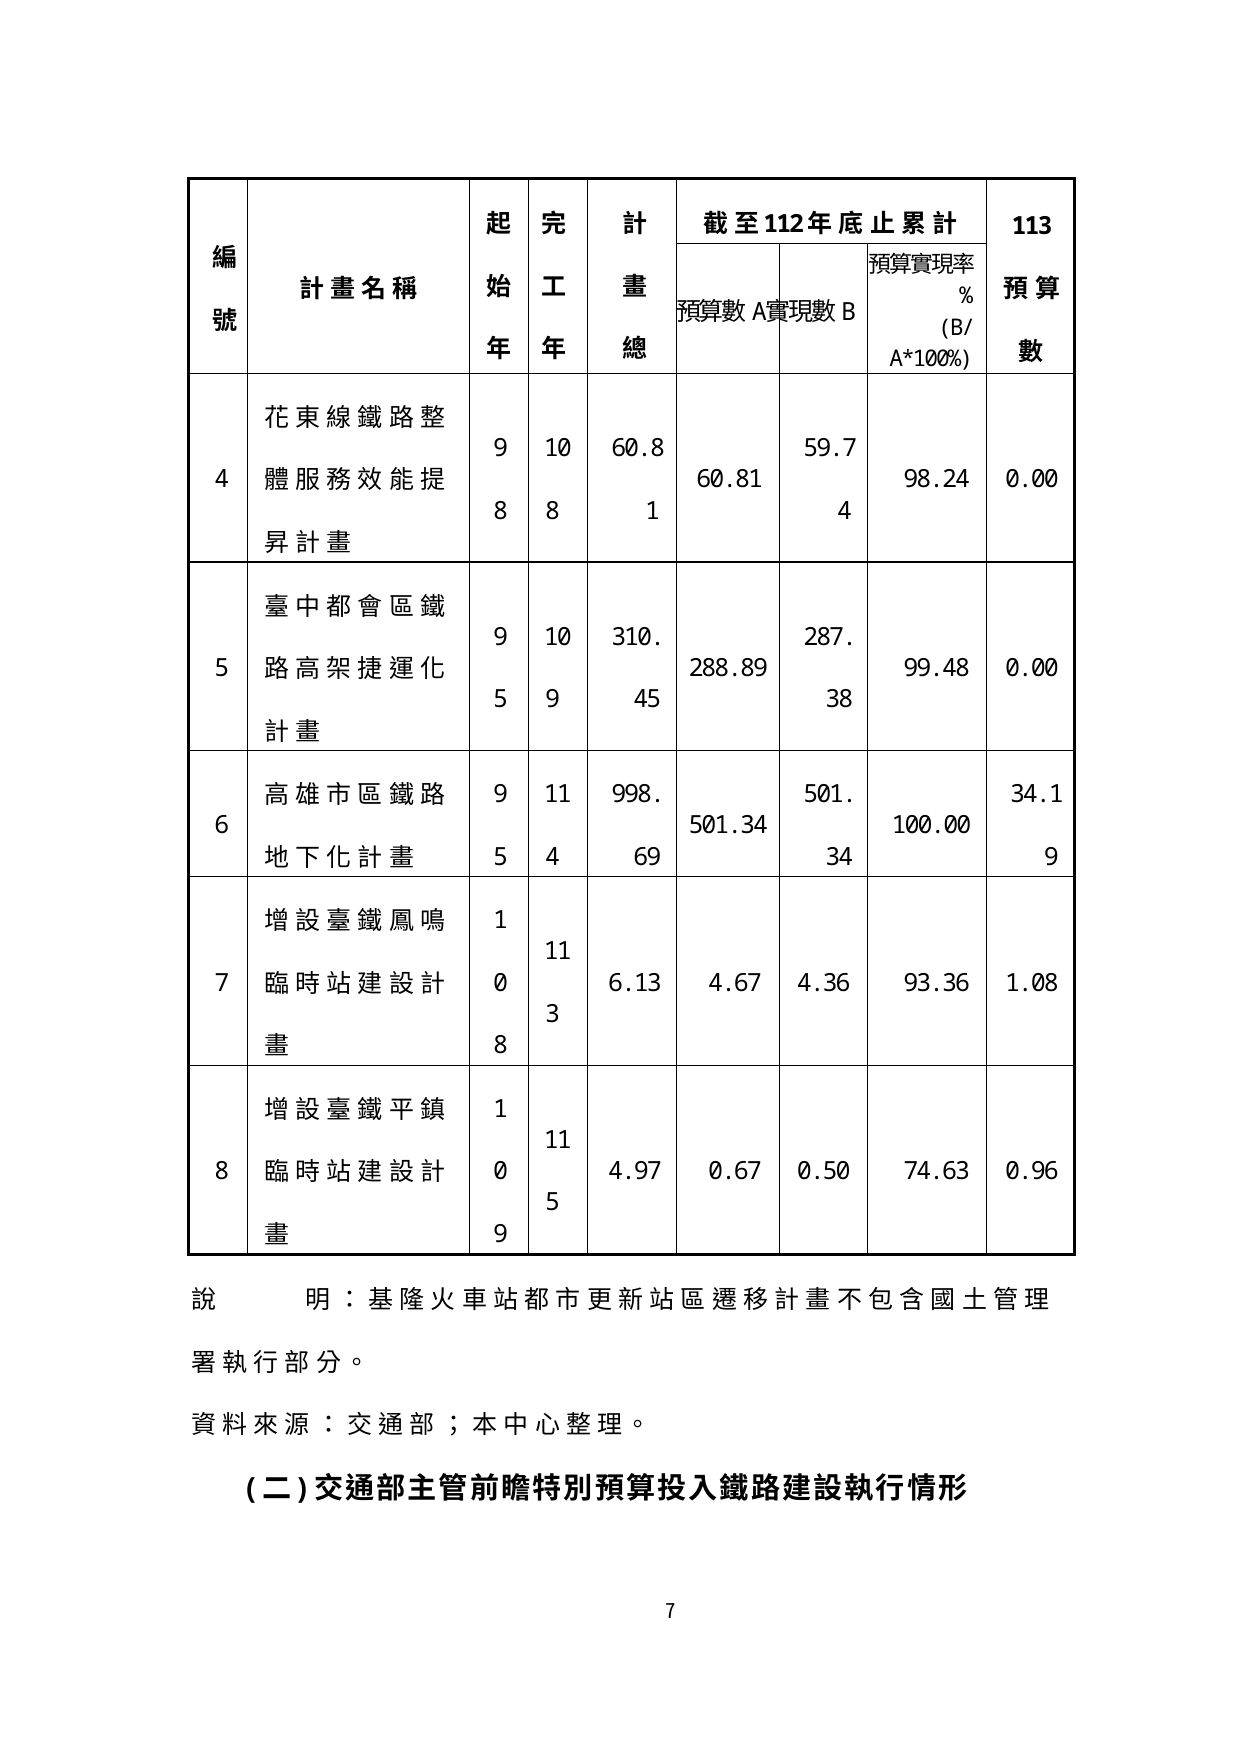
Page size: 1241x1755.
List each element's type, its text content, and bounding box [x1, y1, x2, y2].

table_cell 59.74 [780, 374, 867, 561]
table_cell 60.81 [588, 374, 676, 561]
table_header 計畫名稱 [248, 180, 469, 373]
table_cell 4.36 [780, 877, 867, 1064]
table_header 113預算數 [987, 180, 1073, 373]
table_cell 109 [529, 563, 587, 750]
table_cell 99.48 [868, 563, 986, 750]
text 說 明：基隆火車站都市更新站區遷移計畫不包含國土管理署執行部分。 [178, 1256, 1063, 1381]
table_cell 108 [529, 374, 587, 561]
table_cell 0.50 [780, 1066, 867, 1253]
table_cell 4.97 [588, 1066, 676, 1253]
table_cell 預算數A [677, 244, 779, 373]
text 資料來源：交通部；本中心整理。 [178, 1381, 1063, 1444]
table_cell 288.89 [677, 563, 779, 750]
table_cell 114 [529, 751, 587, 876]
table_cell 115 [529, 1066, 587, 1253]
table_cell 100.00 [868, 751, 986, 876]
table_cell 95 [470, 751, 528, 876]
table_cell 0.67 [677, 1066, 779, 1253]
table_cell 預算實現率% (B/A*100%) [868, 244, 986, 373]
text (二)交通部主管前瞻特別預算投入鐵路建設執行情形 [236, 1444, 1063, 1506]
table_cell 98.24 [868, 374, 986, 561]
table_cell 501.34 [677, 751, 779, 876]
table_cell 34.19 [987, 751, 1073, 876]
table_cell 8 [190, 1066, 247, 1253]
table_cell 臺中都會區鐵路高架捷運化計畫 [248, 563, 469, 750]
table_cell 4.67 [677, 877, 779, 1064]
table_cell 高雄市區鐵路地下化計畫 [248, 751, 469, 876]
table_header 編號 [190, 180, 247, 373]
table_cell 7 [190, 877, 247, 1064]
table_cell 93.36 [868, 877, 986, 1064]
table_header 完工年度 [529, 180, 587, 373]
table_cell 實現數B [780, 244, 867, 373]
table_cell 310.45 [588, 563, 676, 750]
table_cell 花東線鐵路整體服務效能提昇計畫 [248, 374, 469, 561]
table_cell 0.00 [987, 563, 1073, 750]
table_header 截至112年底止累計 [677, 180, 986, 243]
table_cell 預算數A [699, 302, 706, 316]
table_cell 0.00 [987, 374, 1073, 561]
table_cell 5 [190, 563, 247, 750]
table_cell 6 [190, 751, 247, 876]
table_cell 287.38 [780, 563, 867, 750]
table_cell 95 [470, 563, 528, 750]
table_header 計畫總金額 [588, 180, 676, 373]
table_cell 0.96 [987, 1066, 1073, 1253]
table_cell 增設臺鐵平鎮臨時站建設計畫 [248, 1066, 469, 1253]
table_cell 1.08 [987, 877, 1073, 1064]
table_cell 501.34 [780, 751, 867, 876]
table_cell 增設臺鐵鳳鳴臨時站建設計畫 [248, 877, 469, 1064]
table_cell 74.63 [868, 1066, 986, 1253]
table_cell 998.69 [588, 751, 676, 876]
table_cell 113 [529, 877, 587, 1064]
table_cell 98 [470, 374, 528, 561]
table_cell 108 [470, 877, 528, 1064]
table_cell 4 [190, 374, 247, 561]
table_cell 109 [470, 1066, 528, 1253]
table_cell 6.13 [588, 877, 676, 1064]
table_cell 60.81 [677, 374, 779, 561]
table_header 起始年度 [470, 180, 528, 373]
